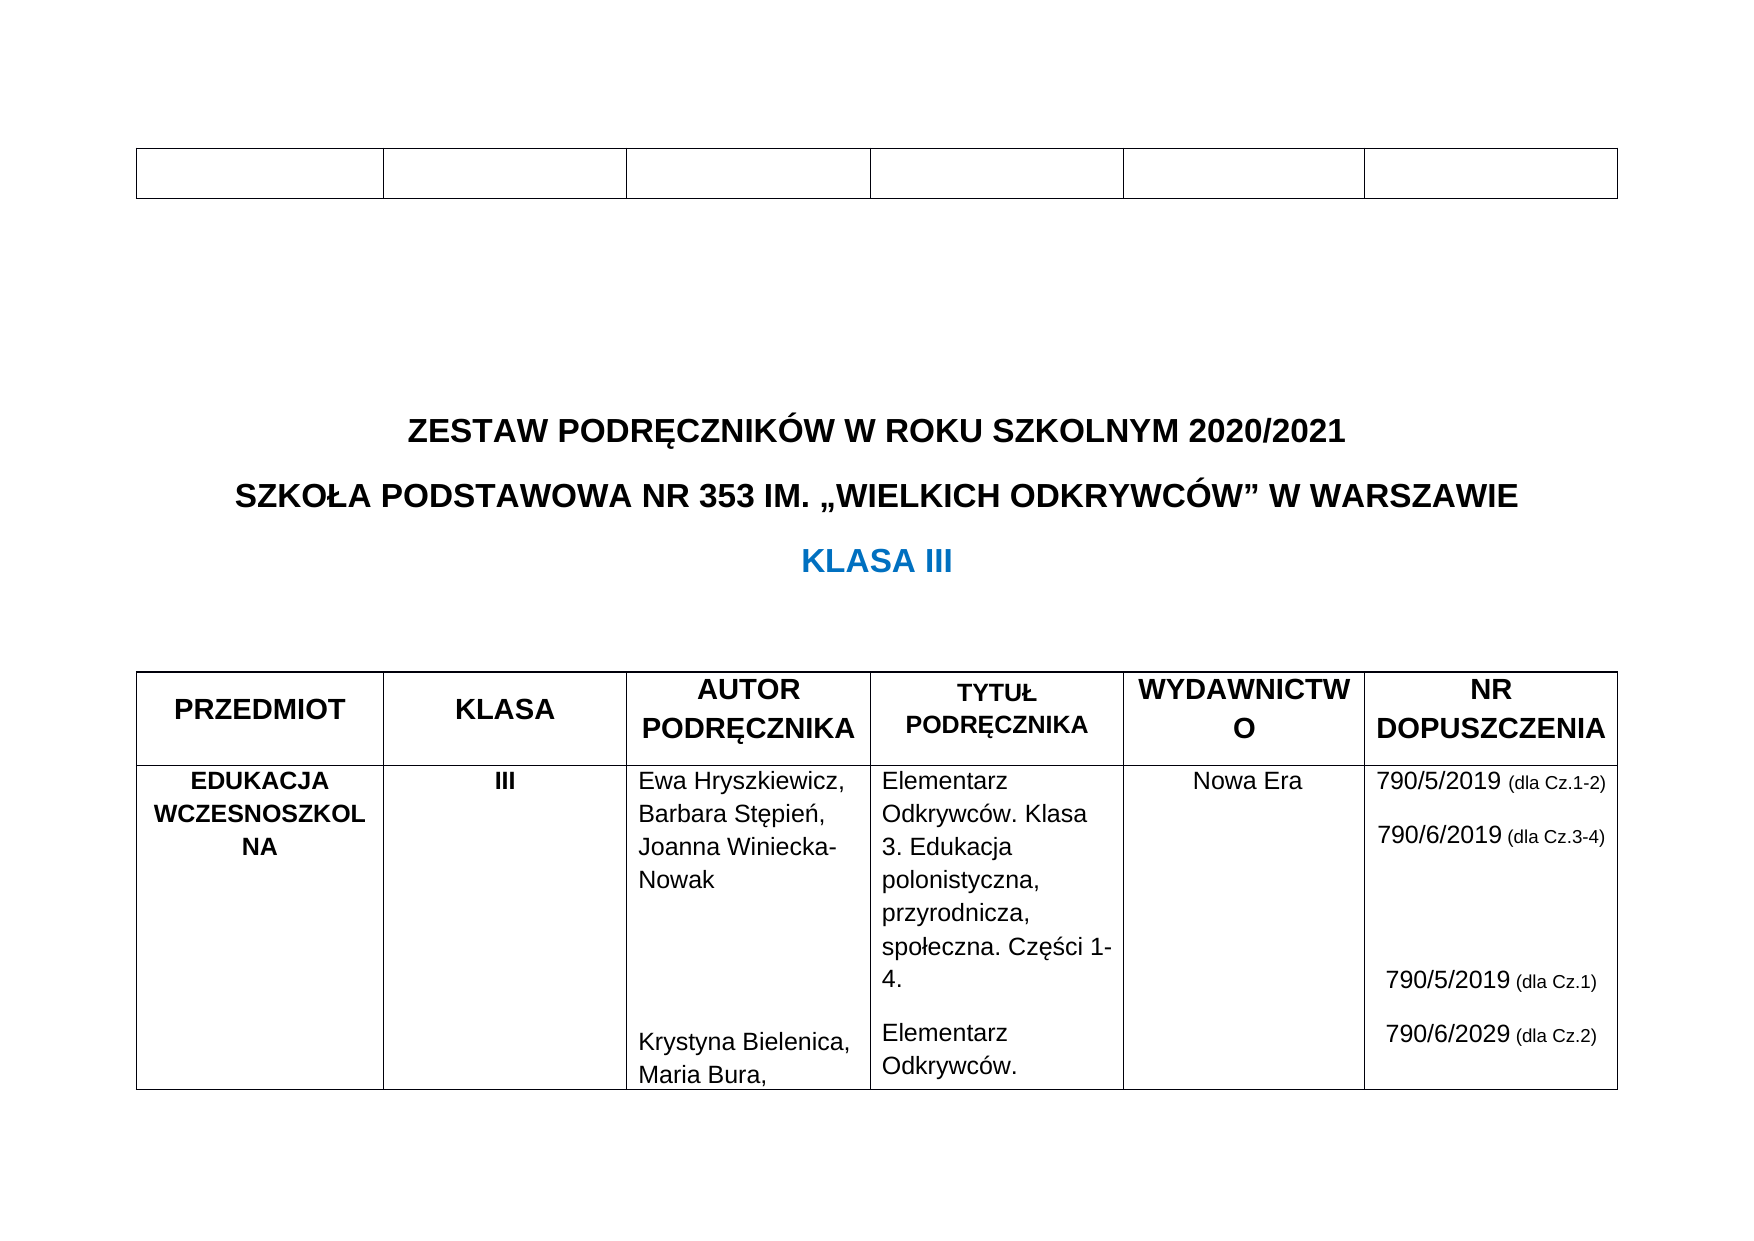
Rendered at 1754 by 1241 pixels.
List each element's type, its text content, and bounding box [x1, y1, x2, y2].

text SZKOŁA PODSTAWOWA NR 353 IM. „WIELKICH ODKRYWCÓW” W WARSZAWIE [148, 476, 1606, 515]
table_cell [871, 149, 1123, 198]
table_cell Elementarz Odkrywców. Klasa 3. Edukacja polonistyczna, przyrodnicza, społeczna. Części 1-4. Elementarz Odkrywców. [871, 766, 1123, 1089]
table_header KLASA [384, 673, 626, 765]
table_header WYDAWNICTWO [1124, 673, 1364, 765]
text ZESTAW PODRĘCZNIKÓW W ROKU SZKOLNYM 2020/2021 [148, 411, 1606, 450]
table_cell [137, 149, 383, 198]
table_cell [627, 149, 870, 198]
text KLASA III [148, 541, 1606, 580]
table_cell 790/5/2019 (dla Cz.1-2) 790/6/2019 (dla Cz.3-4) 790/5/2019 (dla Cz.1) 790/6/2029 (dla Cz.2) [1365, 766, 1617, 1089]
table_cell [384, 149, 626, 198]
table_cell EDUKACJA WCZESNOSZKOLNA [137, 766, 383, 1089]
table_header PRZEDMIOT [137, 673, 383, 765]
table_cell Nowa Era [1124, 766, 1364, 1089]
table_header AUTOR PODRĘCZNIKA [627, 673, 870, 765]
table_cell III [384, 766, 626, 1089]
table_cell [1365, 149, 1617, 198]
table_cell [1124, 149, 1364, 198]
table_header NR DOPUSZCZENIA [1365, 673, 1617, 765]
table_cell Ewa Hryszkiewicz, Barbara Stępień, Joanna Winiecka-Nowak Krystyna Bielenica, Maria Bura, [627, 766, 870, 1089]
table_header TYTUŁ PODRĘCZNIKA [871, 673, 1123, 765]
